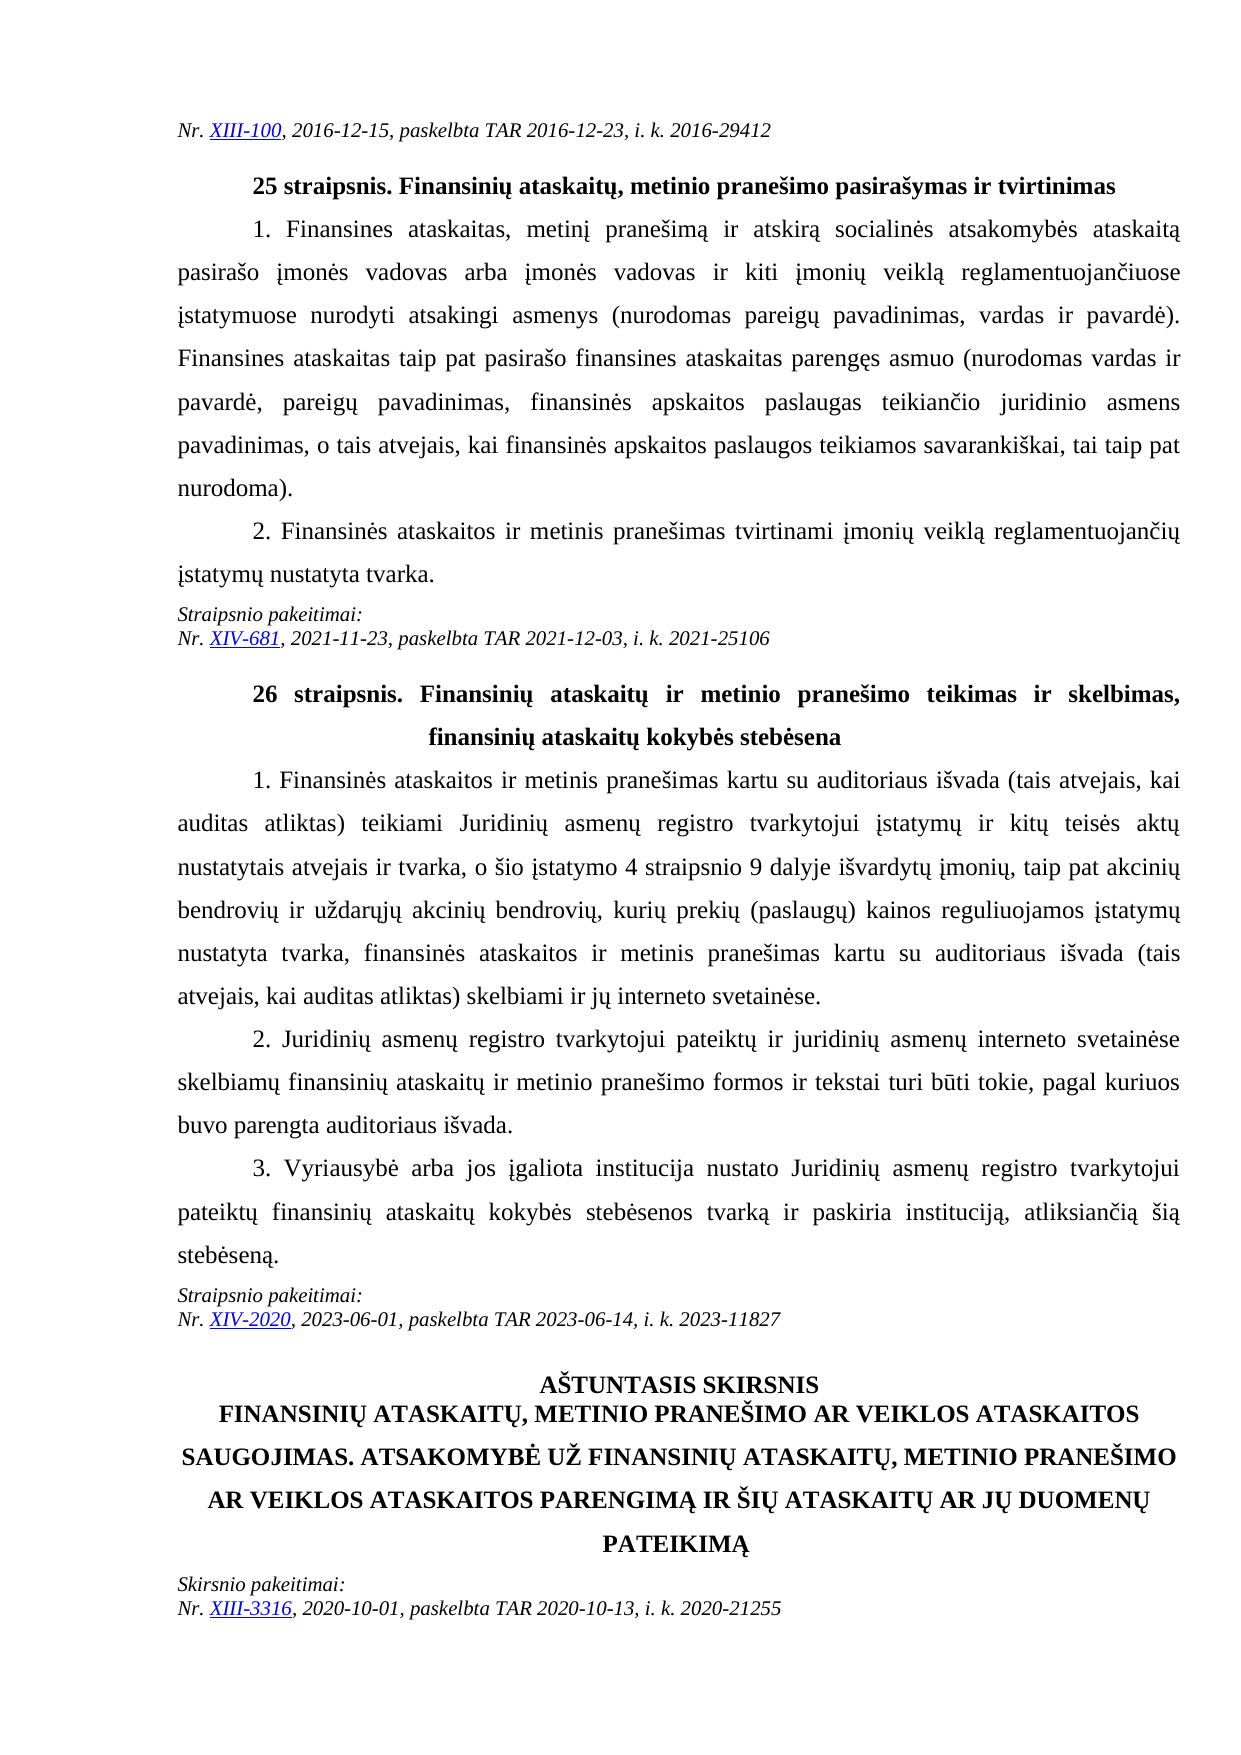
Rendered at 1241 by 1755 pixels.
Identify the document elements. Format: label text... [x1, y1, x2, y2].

text 1. Finansinės ataskaitos ir metinis pranešimas kartu su auditoriaus išvada (tais atvejais, kai auditas atliktas) teikiami Juridinių asmenų registro tvarkytojui įstatymų ir kitų teisės aktų nustatytais atvejais ir tvarka, o šio įstatymo 4 straipsnio 9 dalyje išvardytų įmonių, taip pat akcinių bendrovių ir uždarųjų akcinių bendrovių, kurių prekių (paslaugų) kainos reguliuojamos įstatymų nustatyta tvarka, finansinės ataskaitos ir metinis pranešimas kartu su auditoriaus išvada (tais atvejais, kai auditas atliktas) skelbiami ir jų interneto svetainėse. [177, 765, 1181, 1010]
text 2. Juridinių asmenų registro tvarkytojui pateiktų ir juridinių asmenų interneto svetainėse skelbiamų finansinių ataskaitų ir metinio pranešimo formos ir tekstai turi būti tokie, pagal kuriuos buvo parengta auditoriaus išvada. [177, 1024, 1181, 1139]
text Straipsnio pakeitimai: [177, 602, 1181, 626]
text 2. Finansinės ataskaitos ir metinis pranešimas tvirtinami įmonių veiklą reglamentuojančių įstatymų nustatyta tvarka. [177, 516, 1181, 588]
text 3. Vyriausybė arba jos įgaliota institucija nustato Juridinių asmenų registro tvarkytojui pateiktų finansinių ataskaitų kokybės stebėsenos tvarką ir paskiria instituciją, atliksiančią šią stebėseną. [177, 1153, 1181, 1268]
text 1. Finansines ataskaitas, metinį pranešimą ir atskirą socialinės atsakomybės ataskaitą pasirašo įmonės vadovas arba įmonės vadovas ir kiti įmonių veiklą reglamentuojančiuose įstatymuose nurodyti atsakingi asmenys (nurodomas pareigų pavadinimas, vardas ir pavardė). Finansines ataskaitas taip pat pasirašo finansines ataskaitas parengęs asmuo (nurodomas vardas ir pavardė, pareigų pavadinimas, finansinės apskaitos paslaugas teikiančio juridinio asmens pavadinimas, o tais atvejais, kai finansinės apskaitos paslaugos teikiamos savarankiškai, tai taip pat nurodoma). [177, 214, 1181, 502]
text 26 straipsnis. Finansinių ataskaitų ir metinio pranešimo teikimas ir skelbimas, finansinių ataskaitų kokybės stebėsena [252, 679, 1181, 751]
text Nr. XIII-100, 2016-12-15, paskelbta TAR 2016-12-23, i. k. 2016-29412 [177, 118, 1181, 142]
text AŠTUNTASIS SKIRSNIS [177, 1360, 1181, 1399]
text Nr. XIV-2020, 2023-06-01, paskelbta TAR 2023-06-14, i. k. 2023-11827 [177, 1307, 1181, 1331]
text Skirsnio pakeitimai: [177, 1572, 1181, 1596]
text FINANSINIŲ ATASKAITŲ, METINIO PRANEŠIMO AR VEIKLOS ATASKAITOS SAUGOJIMAS. ATSAKOMYBĖ UŽ FINANSINIŲ ATASKAITŲ, METINIO PRANEŠIMO AR VEIKLOS ATASKAITOS PARENGIMĄ IR ŠIŲ ATASKAITŲ AR JŲ DUOMENŲ PATEIKIMĄ [177, 1399, 1181, 1557]
text 25 straipsnis. Finansinių ataskaitų, metinio pranešimo pasirašymas ir tvirtinimas [177, 171, 1181, 200]
text Straipsnio pakeitimai: [177, 1283, 1181, 1307]
text Nr. XIV-681, 2021-11-23, paskelbta TAR 2021-12-03, i. k. 2021-25106 [177, 626, 1181, 650]
text Nr. XIII-3316, 2020-10-01, paskelbta TAR 2020-10-13, i. k. 2020-21255 [177, 1596, 1181, 1620]
